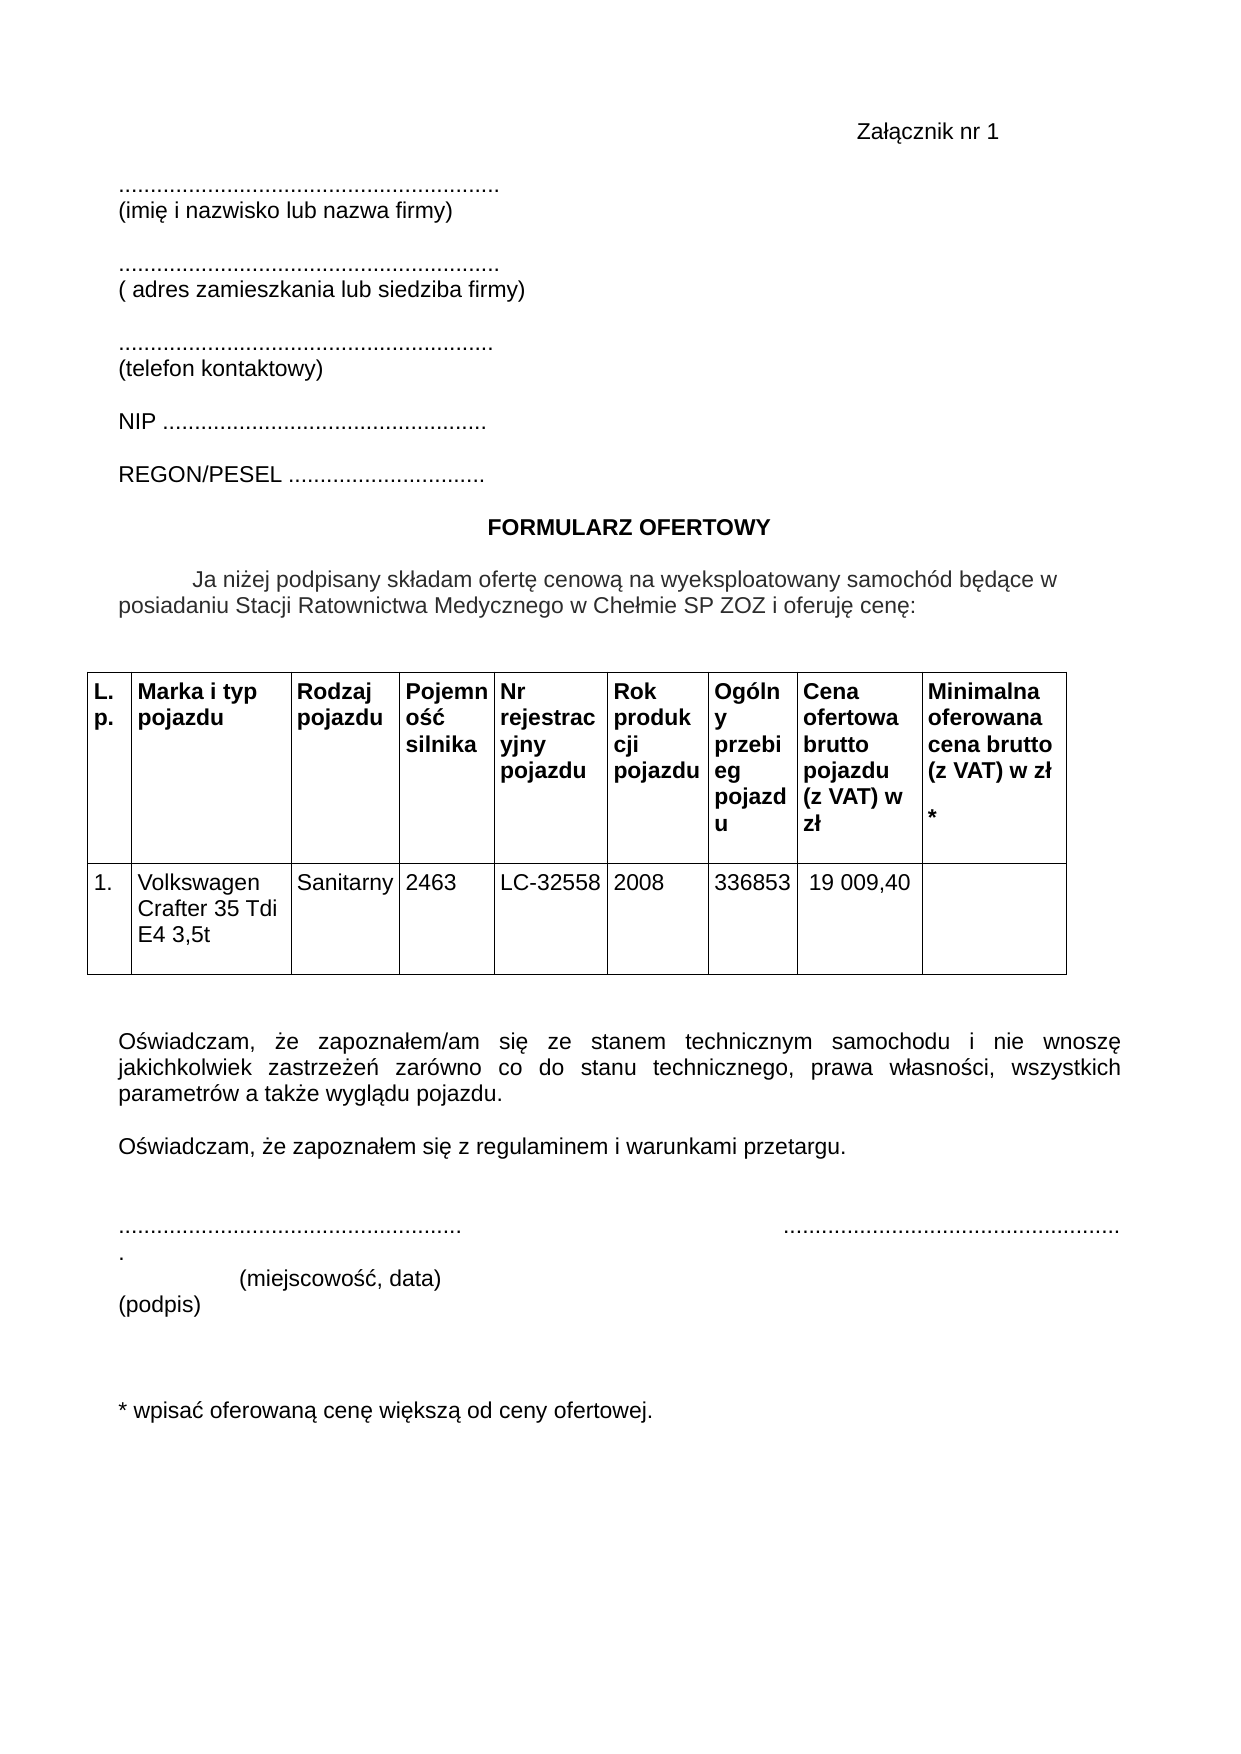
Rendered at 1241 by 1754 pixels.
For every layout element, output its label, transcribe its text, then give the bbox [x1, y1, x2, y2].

table_cell 1. [88, 864, 131, 974]
table_header Rodzaj pojazdu [292, 673, 399, 862]
text ...................................................... ...................................................... [118, 1212, 1122, 1265]
text FORMULARZ OFERTOWY [118, 513, 1122, 540]
table_cell 336853 [709, 864, 797, 974]
table_cell 19 009,40 [798, 864, 922, 974]
table_header L.p. [88, 673, 131, 862]
text Załącznik nr 1 [118, 118, 1122, 144]
text (imię i nazwisko lub nazwa firmy) [118, 197, 1122, 223]
text ............................................................ [118, 250, 1122, 276]
text Ja niżej podpisany składam ofertę cenową na wyeksploatowany samochód będące w posiadaniu Stacji Ratownictwa Medycznego w Chełmie SP ZOZ i oferuję cenę: [118, 566, 1122, 619]
table_header Rok produkcji pojazdu [608, 673, 708, 862]
text Oświadczam, że zapoznałem się z regulaminem i warunkami przetargu. [118, 1133, 1122, 1159]
table_header Minimalna oferowana cena brutto (z VAT) w zł * [923, 673, 1066, 862]
table_cell 2463 [400, 864, 494, 974]
text (telefon kontaktowy) [118, 355, 1122, 382]
text REGON/PESEL ............................... [118, 461, 1122, 487]
text ( adres zamieszkania lub siedziba firmy) [118, 276, 1122, 303]
table_cell Volkswagen Crafter 35 Tdi E4 3,5t [132, 864, 291, 974]
table_header Cena ofertowa brutto pojazdu (z VAT) w zł [798, 673, 922, 862]
table_header Ogólny przebieg pojazdu [709, 673, 797, 862]
table_header Nr rejestracyjny pojazdu [495, 673, 607, 862]
table_cell [923, 864, 1066, 974]
text * wpisać oferowaną cenę większą od ceny ofertowej. [118, 1397, 1122, 1423]
table_cell 2008 [608, 864, 708, 974]
text ........................................................... [118, 329, 1122, 355]
table_cell Sanitarny [292, 864, 399, 974]
table_header Pojemność silnika [400, 673, 494, 862]
text ............................................................ [118, 171, 1122, 197]
text NIP ................................................... [118, 408, 1122, 434]
table_header Marka i typ pojazdu [132, 673, 291, 862]
text (miejscowość, data) (podpis) [118, 1265, 1122, 1317]
text Oświadczam, że zapoznałem/am się ze stanem technicznym samochodu i nie wnoszę jakichkolwiek zastrzeżeń zarówno co do stanu technicznego, prawa własności, wszystkich parametrów a także wyglądu pojazdu. [118, 1028, 1122, 1107]
table_cell LC-32558 [495, 864, 607, 974]
